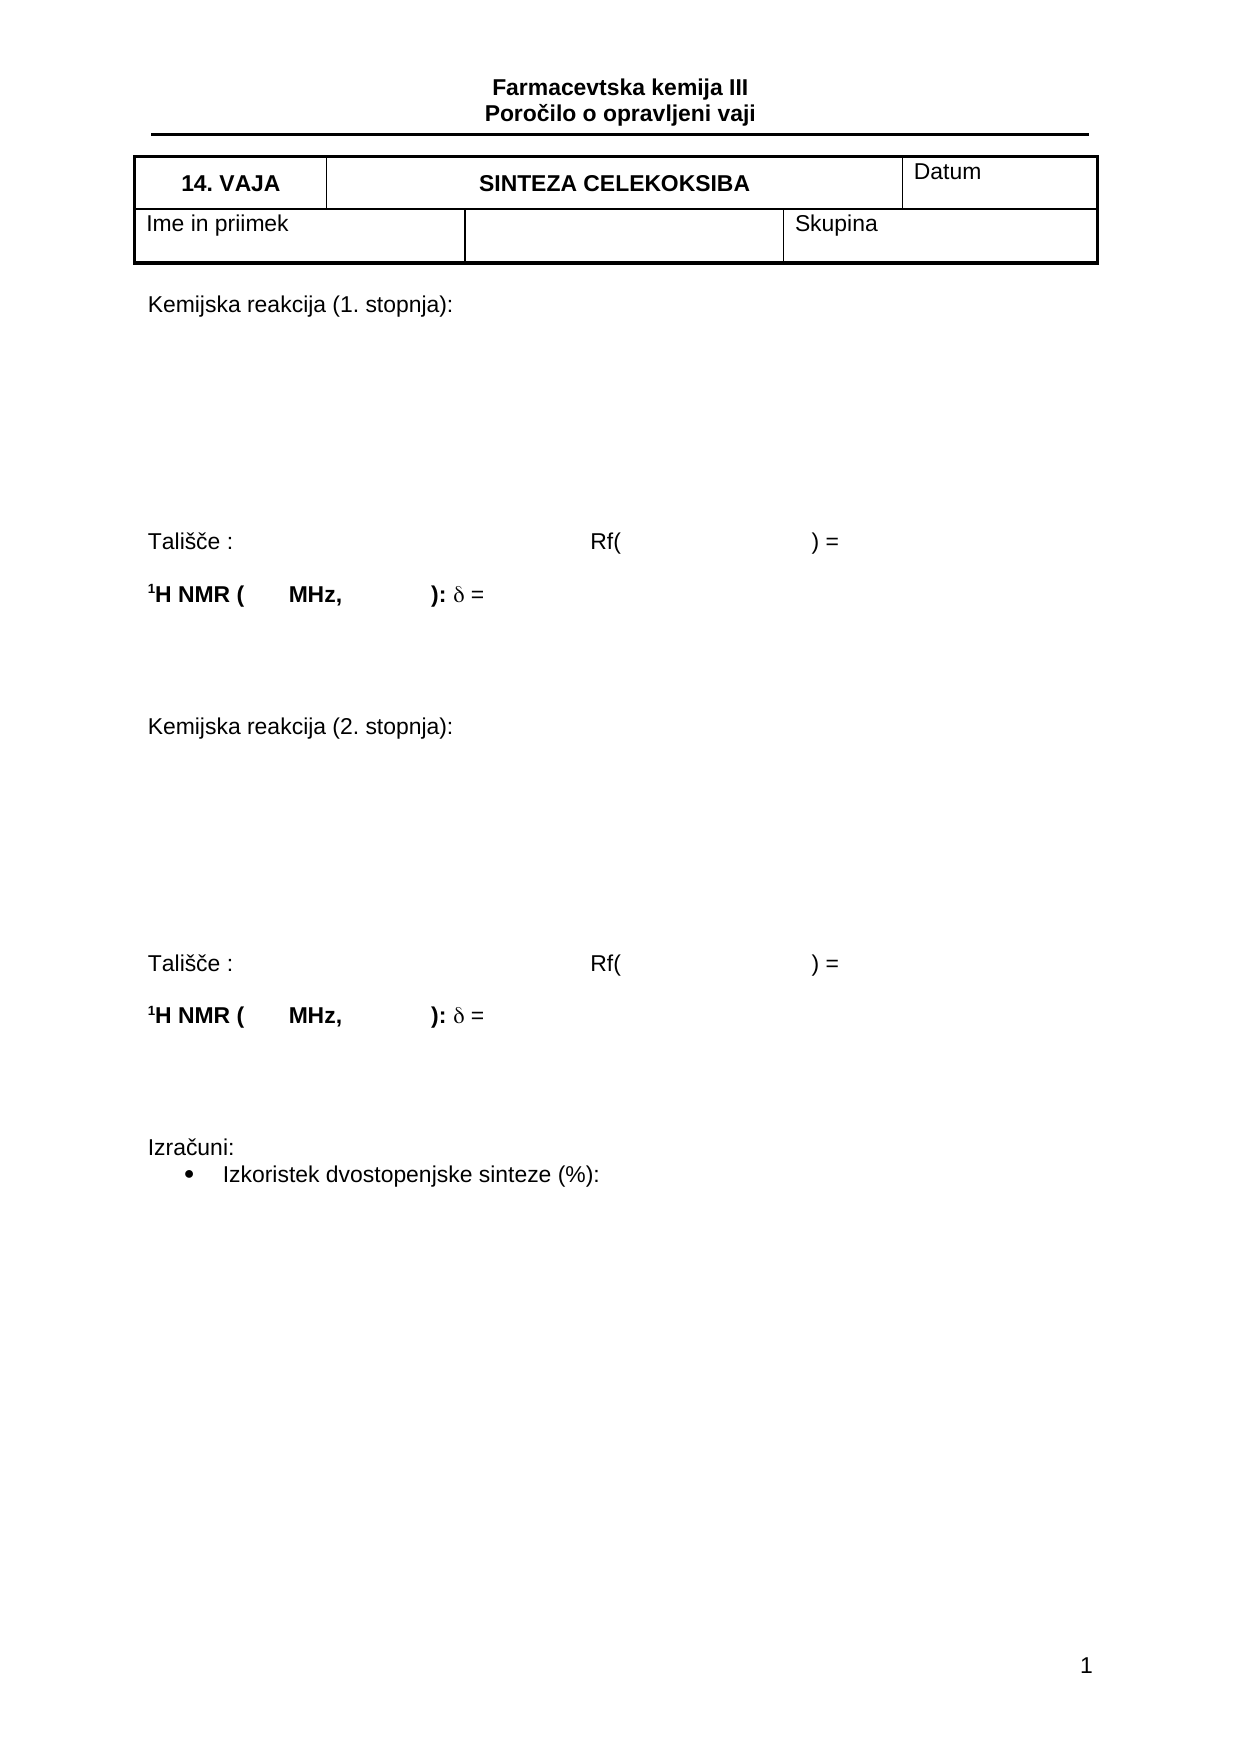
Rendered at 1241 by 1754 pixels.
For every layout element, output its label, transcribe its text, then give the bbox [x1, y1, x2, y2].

text Izračuni: [148, 1134, 1093, 1161]
text Kemijska reakcija (1. stopnja): [148, 291, 1093, 317]
text Tališče : Rf( ) = [148, 950, 1093, 976]
table_header 14. VAJA [136, 158, 326, 208]
table_cell Skupina [784, 210, 1096, 261]
table_cell Ime in priimek [136, 210, 464, 261]
text Kemijska reakcija (2. stopnja): [148, 713, 1093, 739]
table_cell [466, 210, 783, 261]
text 1H NMR ( MHz, ):  = [148, 1002, 1093, 1029]
text Tališče : Rf( ) = [148, 528, 1093, 554]
text 1H NMR ( MHz, ):  = [148, 581, 1093, 607]
table_header SINTEZA CELEKOKSIBA [327, 158, 902, 208]
list Izkoristek dvostopenjske sinteze (%): [185, 1161, 1093, 1187]
table_header Datum [903, 158, 1096, 208]
